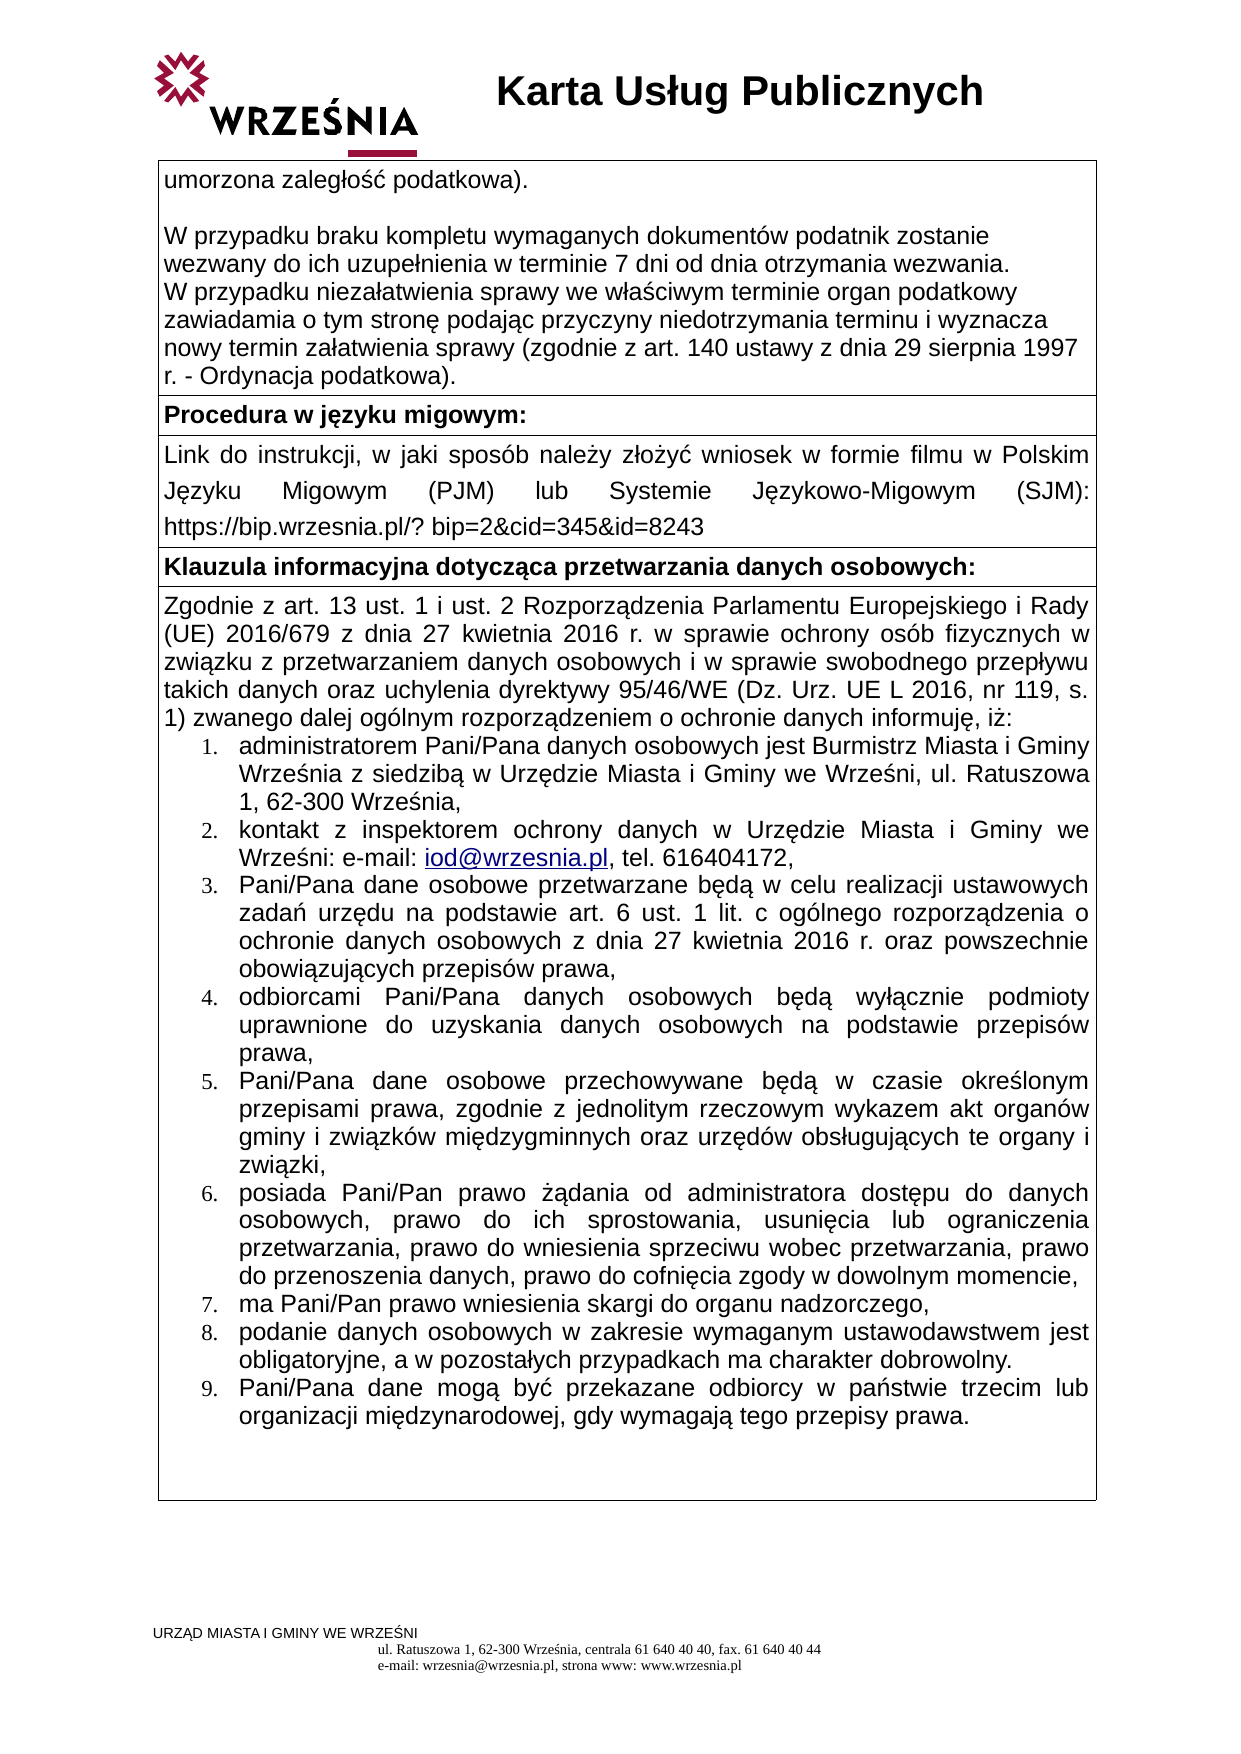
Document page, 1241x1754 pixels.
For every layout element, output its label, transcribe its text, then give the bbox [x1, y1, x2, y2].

table_cell Procedura w języku migowym: [159, 396, 1096, 435]
table_cell umorzona zaległość podatkowa). W przypadku braku kompletu wymaganych dokumentów podatnik zostanie wezwany do ich uzupełnienia w terminie 7 dni od dnia otrzymania wezwania. W przypadku niezałatwienia sprawy we właściwym terminie organ podatkowy zawiadamia o tym stronę podając przyczyny niedotrzymania terminu i wyznacza nowy termin załatwienia sprawy (zgodnie z art. 140 ustawy z dnia 29 sierpnia 1997 r. - Ordynacja podatkowa). [159, 161, 1096, 395]
table_cell Klauzula informacyjna dotycząca przetwarzania danych osobowych: [159, 548, 1096, 586]
table_cell Link do instrukcji, w jaki sposób należy złożyć wniosek w formie filmu w Polskim Języku Migowym (PJM) lub Systemie Językowo-Migowym (SJM): https://bip.wrzesnia.pl/? bip=2&cid=345&id=8243 [159, 436, 1096, 547]
table_cell Zgodnie z art. 13 ust. 1 i ust. 2 Rozporządzenia Parlamentu Europejskiego i Rady (UE) 2016/679 z dnia 27 kwietnia 2016 r. w sprawie ochrony osób fizycznych w związku z przetwarzaniem danych osobowych i w sprawie swobodnego przepływu takich danych oraz uchylenia dyrektywy 95/46/WE (Dz. Urz. UE L 2016, nr 119, s. 1) zwanego dalej ogólnym rozporządzeniem o ochronie danych informuję, iż: administratorem Pani/Pana danych osobowych jest Burmistrz Miasta i Gminy Września z siedzibą w Urzędzie Miasta i Gminy we Wrześni, ul. Ratuszowa 1, 62-300 Września, kontakt z inspektorem ochrony danych w Urzędzie Miasta i Gminy we Wrześni: e-mail: iod@wrzesnia.pl, tel. 616404172, Pani/Pana dane osobowe przetwarzane będą w celu realizacji ustawowych zadań urzędu na podstawie art. 6 ust. 1 lit. c ogólnego rozporządzenia o ochronie danych osobowych z dnia 27 kwietnia 2016 r. oraz powszechnie obowiązujących przepisów prawa, odbiorcami Pani/Pana danych osobowych będą wyłącznie podmioty uprawnione do uzyskania danych osobowych na podstawie przepisów prawa, Pani/Pana dane osobowe przechowywane będą w czasie określonym przepisami prawa, zgodnie z jednolitym rzeczowym wykazem akt organów gminy i związków międzygminnych oraz urzędów obsługujących te organy i związki, posiada Pani/Pan prawo żądania od administratora dostępu do danych osobowych, prawo do ich sprostowania, usunięcia lub ograniczenia przetwarzania, prawo do wniesienia sprzeciwu wobec przetwarzania, prawo do przenoszenia danych, prawo do cofnięcia zgody w dowolnym momencie, ma Pani/Pan prawo wniesienia skargi do organu nadzorczego, podanie danych osobowych w zakresie wymaganym ustawodawstwem jest obligatoryjne, a w pozostałych przypadkach ma charakter dobrowolny. Pani/Pana dane mogą być przekazane odbiorcy w państwie trzecim lub organizacji międzynarodowej, gdy wymagają tego przepisy prawa. [159, 587, 1096, 1499]
